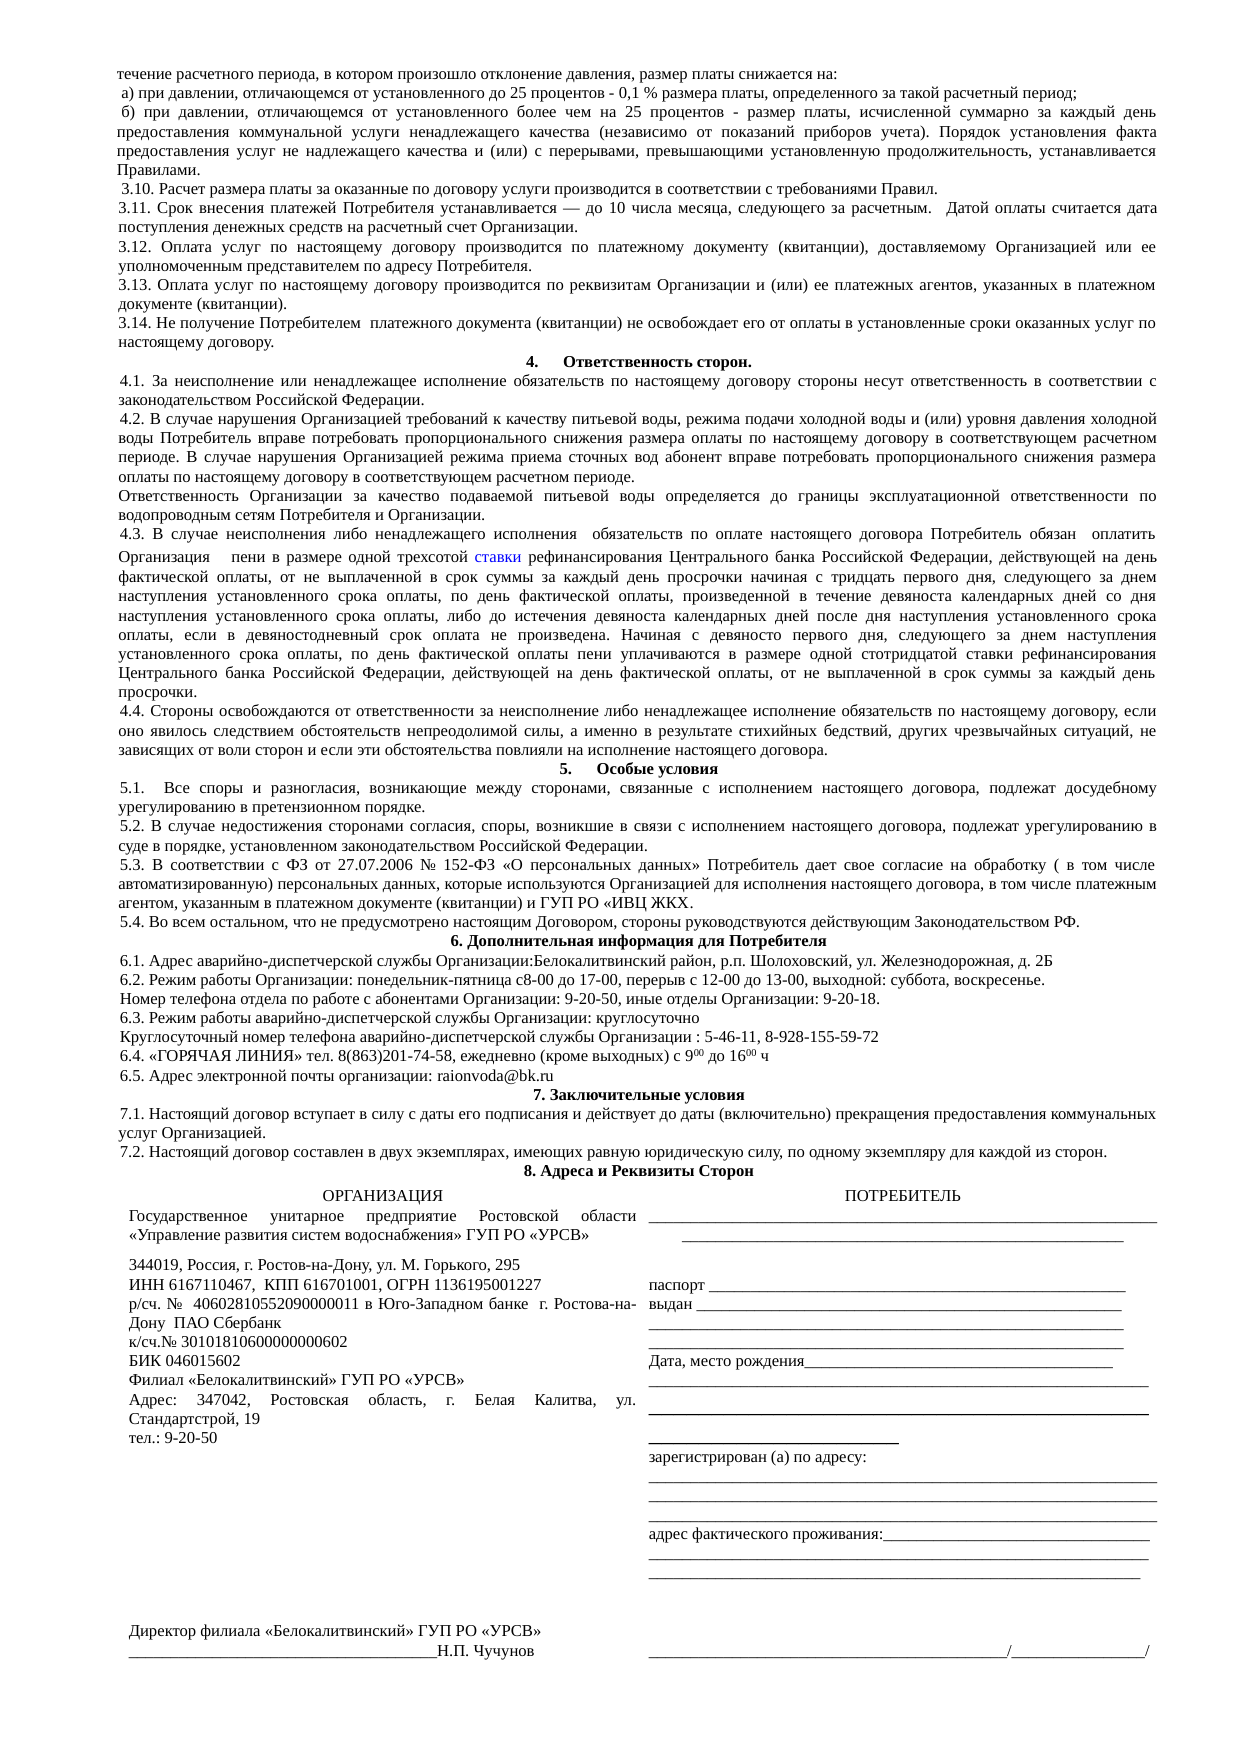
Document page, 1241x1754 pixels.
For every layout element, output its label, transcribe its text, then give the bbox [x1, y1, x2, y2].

list 3.10. Расчет размера платы за оказанные по договору услуги производится в соответствии с требованиями Правил. [117, 179, 1158, 198]
text 3.12. Оплата услуг по настоящему договору производится по платежному документу (квитанции), доставляемому Организацией или ее уполномоченным представителем по адресу Потребителя. [118, 236, 1158, 275]
list Ответственность Организации за качество подаваемой питьевой воды определяется до границы эксплуатационной ответственности по водопроводным сетям Потребителя и Организации. [118, 486, 1158, 524]
text течение расчетного периода, в котором произошло отклонение давления, размер платы снижается на: [117, 64, 1158, 83]
table_header ПОТРЕБИТЕЛЬ __________________________________________________________________________________________________________________ [643, 1180, 1163, 1249]
text б) при давлении, отличающемся от установленного более чем на 25 процентов - размер платы, исчисленной суммарно за каждый день предоставления коммунальной услуги ненадлежащего качества (независимо от показаний приборов учета). Порядок установления факта предоставления услуг не надлежащего качества и (или) с перерывами, превышающими установленную продолжительность, устанавливается Правилами. [117, 102, 1158, 179]
text 4. Ответственность сторон. [118, 351, 1158, 371]
text 5.3. В соответствии с ФЗ от 27.07.2006 № 152-ФЗ «О персональных данных» Потребитель дает свое согласие на обработку ( в том числе автоматизированную) персональных данных, которые используются Организацией для исполнения настоящего договора, в том числе платежным агентом, указанным в платежном документе (квитанции) и ГУП РО «ИВЦ ЖКХ. [118, 854, 1158, 912]
text 3.13. Оплата услуг по настоящему договору производится по реквизитам Организации и (или) ее платежных агентов, указанных в платежном документе (квитанции). [118, 275, 1158, 313]
text 8. Адреса и Реквизиты Сторон [118, 1161, 1158, 1180]
text 6.5. Адрес электронной почты организации: raionvoda@bk.ru [118, 1065, 1158, 1084]
text 7.2. Настоящий договор составлен в двух экземплярах, имеющих равную юридическую силу, по одному экземпляру для каждой из сторон. [118, 1142, 1158, 1161]
table_cell Директор филиала «Белокалитвинский» ГУП РО «УРСВ» _____________________________________Н.П. Чучунов [123, 1615, 643, 1665]
text 3.11. Срок внесения платежей Потребителя устанавливается — до 10 числа месяца, следующего за расчетным. Датой оплаты считается дата поступления денежных средств на расчетный счет Организации. [118, 198, 1158, 236]
text 5.1. Все споры и разногласия, возникающие между сторонами, связанные с исполнением настоящего договора, подлежат досудебному урегулированию в претензионном порядке. [118, 778, 1158, 816]
text 6.3. Режим работы аварийно-диспетчерской службы Организации: круглосуточно [118, 1008, 1158, 1027]
text 6. Дополнительная информация для Потребителя [118, 931, 1158, 950]
text 4.2. В случае нарушения Организацией требований к качеству питьевой воды, режима подачи холодной воды и (или) уровня давления холодной воды Потребитель вправе потребовать пропорционального снижения размера оплаты по настоящему договору в соответствующем расчетном периоде. В случае нарушения Организацией режима приема сточных вод абонент вправе потребовать пропорционального снижения размера оплаты по настоящему договору в соответствующем расчетном периоде. [118, 409, 1158, 486]
table_cell ___________________________________________/________________/ [643, 1615, 1163, 1665]
table_header ОРГАНИЗАЦИЯ Государственное унитарное предприятие Ростовской области «Управление развития систем водоснабжения» ГУП РО «УРСВ» [123, 1180, 643, 1249]
text 4.1. За неисполнение или ненадлежащее исполнение обязательств по настоящему договору стороны несут ответственность в соответствии с законодательством Российской Федерации. [118, 371, 1158, 409]
text 7.1. Настоящий договор вступает в силу с даты его подписания и действует до даты (включительно) прекращения предоставления коммунальных услуг Организацией. [118, 1104, 1158, 1142]
table_cell паспорт __________________________________________________ выдан ___________________________________________________ _________________________________________________________ _________________________________________________________ Дата, место рождения_____________________________________ ____________________________________________________________ ____________________________________________________________ зарегистрирован (а) по адресу: _______________________________________________________________________________________________________________________________________________________________________________________ адрес фактического проживания:________________________________ ____________________________________________________________ ___________________________________________________________ [643, 1249, 1163, 1615]
text 4.3. В случае неисполнения либо ненадлежащего исполнения обязательств по оплате настоящего договора Потребитель обязан оплатить Организация пени в размере одной трехсотой ставки рефинансирования Центрального банка Российской Федерации, действующей на день фактической оплаты, от не выплаченной в срок суммы за каждый день просрочки начиная с тридцать первого дня, следующего за днем наступления установленного срока оплаты, по день фактической оплаты, произведенной в течение девяноста календарных дней со дня наступления установленного срока оплаты, либо до истечения девяноста календарных дней после дня наступления установленного срока оплаты, если в девяностодневный срок оплата не произведена. Начиная с девяносто первого дня, следующего за днем наступления установленного срока оплаты, по день фактической оплаты пени уплачиваются в размере одной стотридцатой ставки рефинансирования Центрального банка Российской Федерации, действующей на день фактической оплаты, от не выплаченной в срок суммы за каждый день просрочки. [118, 524, 1158, 701]
text 6.2. Режим работы Организации: понедельник-пятница с8-00 до 17-00, перерыв с 12-00 до 13-00, выходной: суббота, воскресенье. [118, 969, 1158, 989]
text а) при давлении, отличающемся от установленного до 25 процентов - 0,1 % размера платы, определенного за такой расчетный период; [117, 83, 1158, 102]
text 3.14. Не получение Потребителем платежного документа (квитанции) не освобождает его от оплаты в установленные сроки оказанных услуг по настоящему договору. [118, 313, 1158, 351]
text 5.4. Во всем остальном, что не предусмотрено настоящим Договором, стороны руководствуются действующим Законодательством РФ. [118, 912, 1158, 931]
text 7. Заключительные условия [118, 1084, 1158, 1104]
text 5. Особые условия [118, 759, 1158, 778]
text 5.2. В случае недостижения сторонами согласия, споры, возникшие в связи с исполнением настоящего договора, подлежат урегулированию в суде в порядке, установленном законодательством Российской Федерации. [118, 816, 1158, 854]
text Номер телефона отдела по работе с абонентами Организации: 9-20-50, иные отделы Организации: 9-20-18. [118, 989, 1158, 1008]
text Круглосуточный номер телефона аварийно-диспетчерской службы Организации : 5-46-11, 8-928-155-59-72 [118, 1027, 1158, 1046]
text 4.4. Стороны освобождаются от ответственности за неисполнение либо ненадлежащее исполнение обязательств по настоящему договору, если оно явилось следствием обстоятельств непреодолимой силы, а именно в результате стихийных бедствий, других чрезвычайных ситуаций, не зависящих от воли сторон и если эти обстоятельства повлияли на исполнение настоящего договора. [118, 701, 1158, 759]
table_cell 344019, Россия, г. Ростов-на-Дону, ул. М. Горького, 295 ИНН 6167110467, КПП 616701001, ОГРН 1136195001227 р/сч. № 40602810552090000011 в Юго-Западном банке г. Ростова-на-Дону ПАО Сбербанк к/сч.№ 30101810600000000602 БИК 046015602 Филиал «Белокалитвинский» ГУП РО «УРСВ» Адрес: 347042, Ростовская область, г. Белая Калитва, ул. Стандартстрой, 19 тел.: 9-20-50 [123, 1249, 643, 1615]
text 6.1. Адрес аварийно-диспетчерской службы Организации:Белокалитвинский район, р.п. Шолоховский, ул. Железнодорожная, д. 2Б [118, 950, 1158, 969]
text 6.4. «ГОРЯЧАЯ ЛИНИЯ» тел. 8(863)201-74-58, ежедневно (кроме выходных) с 900 до 1600 ч [118, 1046, 1158, 1065]
